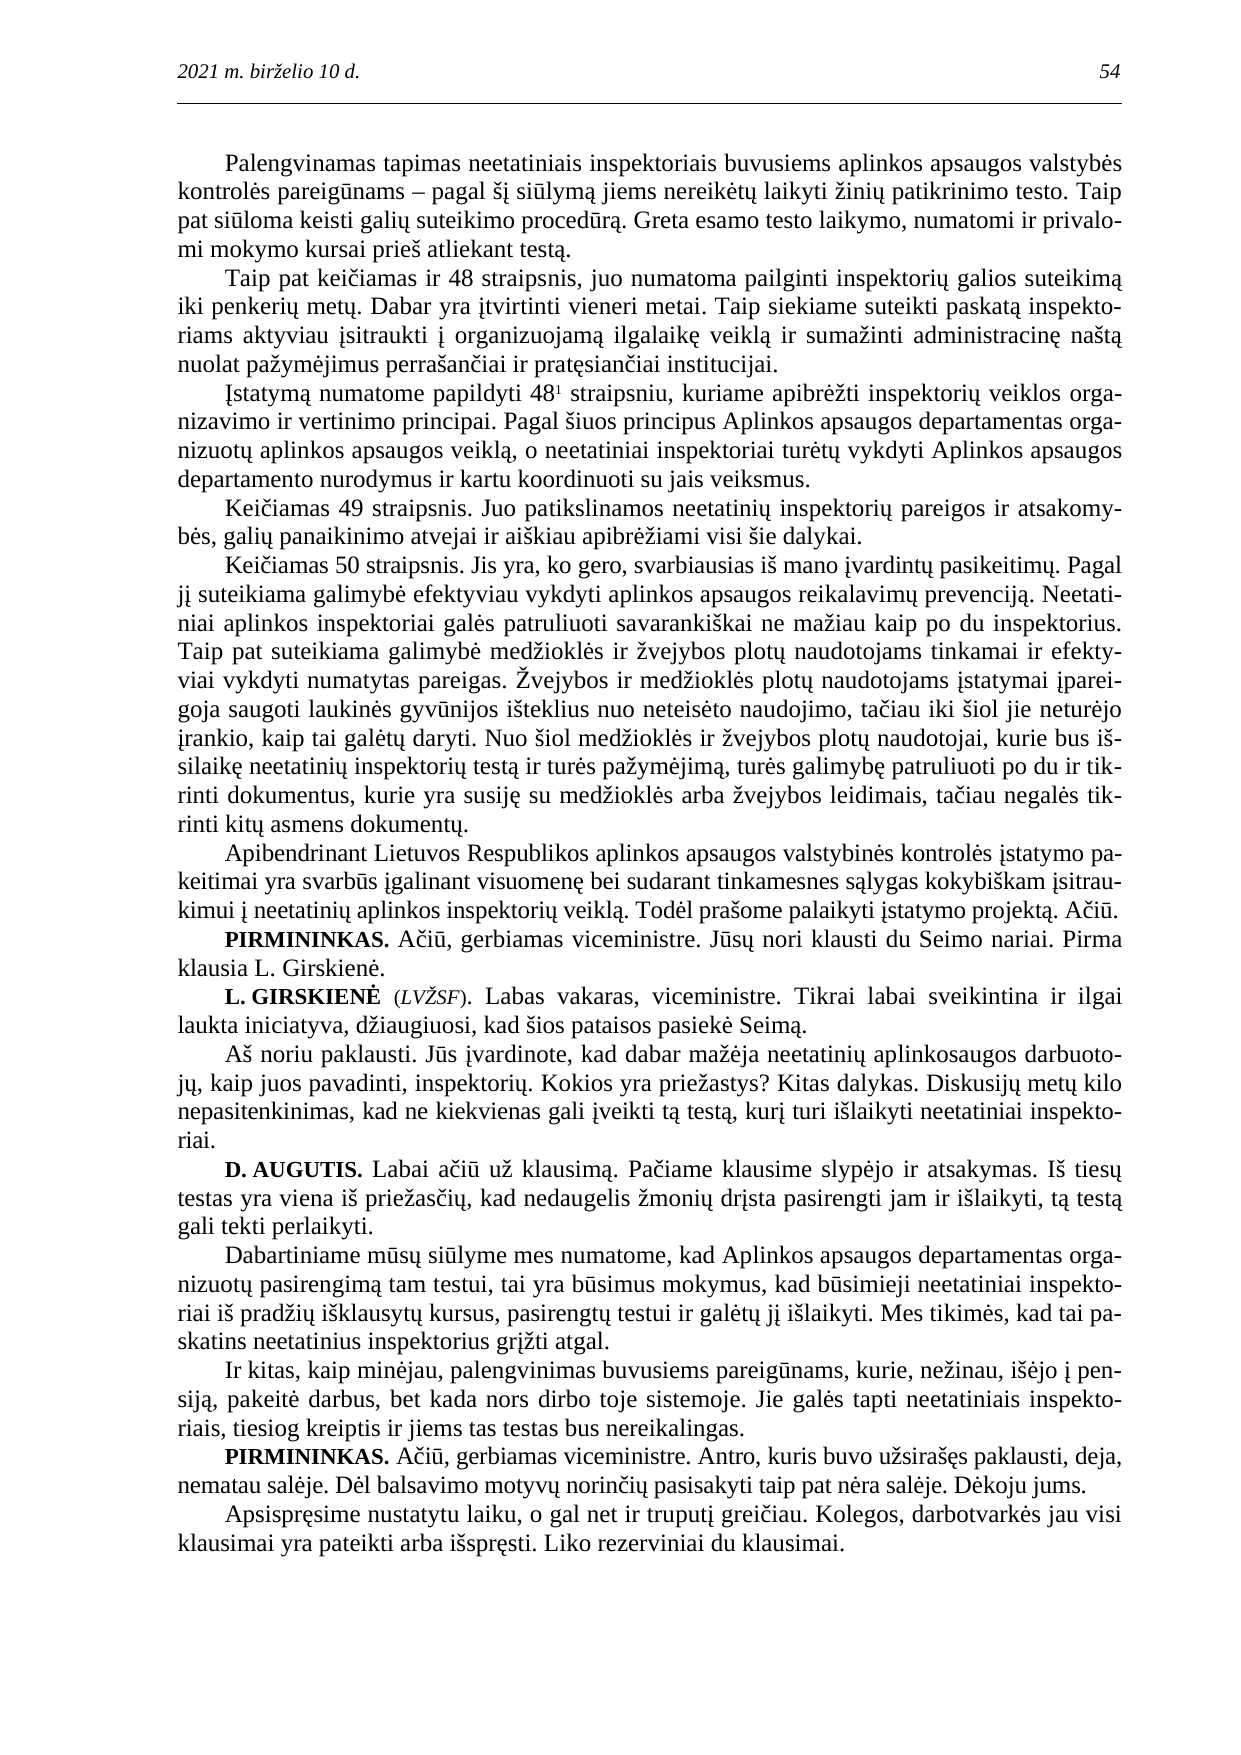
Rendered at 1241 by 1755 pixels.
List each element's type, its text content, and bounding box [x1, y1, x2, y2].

text Da­bar­ti­nia­me mū­sų siū­ly­me mes nu­ma­to­me, kad Ap­lin­kos ap­sau­gos de­par­ta­men­tas or­ga­ni­zuo­tų pa­si­ren­gi­mą tam tes­tui, tai yra bū­si­mus mo­ky­mus, kad bū­si­mie­ji ne­eta­ti­niai ins­pek­to­riai iš pra­džių iš­klau­sy­tų kur­sus, pa­si­reng­tų tes­tui ir ga­lė­tų jį iš­lai­ky­ti. Mes ti­ki­mės, kad tai pa­ska­tins ne­eta­ti­nius ins­pek­to­rius grįž­ti at­gal. [177, 1240, 1122, 1355]
text Ir ki­tas, kaip mi­nė­jau, pa­leng­vi­ni­mas bu­vu­siems pa­rei­gū­nams, ku­rie, ne­ži­nau, iš­ėjo į pen­si­ją, pa­kei­tė dar­bus, bet ka­da nors dir­bo to­je sis­te­mo­je. Jie ga­lės tap­ti ne­eta­ti­niais ins­pek­to­riais, tie­siog kreip­tis ir jiems tas tes­tas bus ne­rei­ka­lin­gas. [177, 1355, 1122, 1441]
text Taip pat kei­čia­mas ir 48 straips­nis, juo nu­ma­to­ma pail­gin­ti ins­pek­to­rių ga­lios su­tei­ki­mą iki pen­ke­rių me­tų. Da­bar yra įtvir­tin­ti vie­ne­ri me­tai. Taip sie­kia­me su­teik­ti pa­ska­tą ins­pek­to­riams ak­ty­viau įsi­trauk­ti į or­ga­ni­zuo­ja­mą il­ga­lai­kę veik­lą ir su­ma­žin­ti ad­mi­nist­ra­ci­nę naš­tą nuo­lat pa­žy­mė­ji­mus per­ra­šan­čiai ir pra­tę­sian­čiai ins­ti­tu­ci­jai. [177, 263, 1122, 378]
text Pa­leng­vi­na­mas ta­pi­mas ne­eta­ti­niais ins­pek­to­riais bu­vu­siems ap­lin­kos ap­sau­gos vals­ty­bės kon­tro­lės pa­rei­gū­nams – pa­gal šį siū­ly­mą jiems ne­reik­ėtų lai­ky­ti ži­nių pa­tik­ri­ni­mo tes­to. Taip pat siū­lo­ma keis­ti ga­lių su­tei­ki­mo pro­ce­dū­rą. Gre­ta esa­mo tes­to lai­ky­mo, nu­ma­to­mi ir pri­va­lo­mi mo­ky­mo kur­sai prieš at­lie­kant tes­tą. [177, 148, 1122, 263]
text Ap­si­sprę­si­me nu­sta­ty­tu lai­ku, o gal net ir tru­pu­tį grei­čiau. Ko­le­gos, dar­bo­tvarkės jau vi­si klau­si­mai yra pa­teik­ti ar­ba iš­spręs­ti. Li­ko re­zer­vi­niai du klau­si­mai. [177, 1499, 1122, 1556]
text L. GIRSKIENĖ (LVŽSF). La­bas va­ka­ras, vi­ce­mi­nist­re. Ti­krai la­bai svei­kin­ti­na ir il­gai lauk­ta ini­cia­ty­va, džiau­giuo­si, kad šios pa­tai­sos pa­sie­kė Sei­mą. [177, 981, 1122, 1039]
text Įsta­ty­mą nu­ma­to­me pa­pil­dy­ti 481 straips­niu, ku­ria­me api­brėž­ti ins­pek­to­rių veik­los or­ga­ni­za­vi­mo ir ver­ti­ni­mo prin­ci­pai. Pa­gal šiuos prin­ci­pus Ap­lin­kos ap­sau­gos de­par­ta­men­tas or­ga­ni­zuo­tų ap­lin­kos ap­sau­gos veik­lą, o ne­eta­ti­niai ins­pek­to­riai tu­rė­tų vyk­dy­ti Ap­lin­kos ap­sau­gos de­par­ta­men­to nu­ro­dy­mus ir kar­tu ko­or­di­nuo­ti su jais veiks­mus. [177, 378, 1122, 493]
text PIRMININKAS. Ačiū, ger­bia­mas vi­ce­mi­nist­re. An­tro, ku­ris bu­vo už­si­ra­šęs pa­klaus­ti, de­ja, ne­ma­tau sa­lė­je. Dėl bal­sa­vi­mo mo­ty­vų no­rin­čių pa­si­sa­ky­ti taip pat nė­ra sa­lė­je. Dė­ko­ju jums. [177, 1441, 1122, 1499]
text PIRMININKAS. Ačiū, ger­bia­mas vi­ce­mi­nist­re. Jū­sų no­ri klaus­ti du Sei­mo na­riai. Pir­ma klau­sia L. Girs­kie­nė. [177, 924, 1122, 981]
text Aš no­riu pa­klaus­ti. Jūs įvar­di­no­te, kad da­bar ma­žė­ja ne­eta­ti­nių ap­lin­ko­sau­gos dar­buo­to­jų, kaip juos pa­va­din­ti, ins­pek­to­rių. Ko­kios yra prie­žas­tys? Ki­tas da­ly­kas. Dis­ku­si­jų me­tų ki­lo ne­pa­si­ten­ki­ni­mas, kad ne kiek­vie­nas ga­li įveik­ti tą tes­tą, ku­rį tu­ri iš­lai­ky­ti ne­eta­ti­niai ins­pek­to­riai. [177, 1039, 1122, 1154]
text Kei­čia­mas 49 straips­nis. Juo pa­tiks­li­na­mos ne­eta­ti­nių ins­pek­to­rių pa­rei­gos ir at­sa­ko­my­bės, ga­lių pa­nai­ki­ni­mo at­ve­jai ir aiš­kiau api­brė­žia­mi vi­si šie da­ly­kai. [177, 493, 1122, 550]
text D. AUGUTIS. La­bai ačiū už klau­si­mą. Pa­čia­me klau­si­me sly­pė­jo ir at­sa­ky­mas. Iš tie­sų tes­tas yra vie­na iš prie­žas­čių, kad ne­dau­ge­lis žmo­nių drįs­ta pa­si­reng­ti jam ir iš­lai­ky­ti, tą tes­tą ga­li tek­ti per­lai­ky­ti. [177, 1154, 1122, 1240]
text Api­ben­dri­nant Lie­tu­vos Res­pub­li­kos ap­lin­kos ap­sau­gos vals­ty­bi­nės kon­tro­lės įsta­ty­mo pa­kei­ti­mai yra svar­būs įga­li­nant vi­suo­me­nę bei su­da­rant tin­ka­mes­nes są­ly­gas ko­ky­biš­kam įsi­trau­ki­mui į ne­eta­ti­nių ap­lin­kos ins­pek­to­rių veik­lą. To­dėl pra­šo­me pa­lai­ky­ti įsta­ty­mo pro­jek­tą. Ačiū. [177, 838, 1122, 924]
text Kei­čia­mas 50 straips­nis. Jis yra, ko ge­ro, svar­biau­sias iš ma­no įvar­din­tų pa­si­kei­ti­mų. Pa­gal jį su­tei­kia­ma ga­li­my­bė efek­ty­viau vyk­dy­ti ap­lin­kos ap­sau­gos rei­ka­la­vi­mų pre­ven­ci­ją. Ne­eta­ti­niai ap­lin­kos ins­pek­to­riai ga­lės pat­ru­liuoti sa­va­ran­kiš­kai ne ma­žiau kaip po du ins­pek­to­rius. Taip pat su­tei­kia­ma ga­li­my­bė me­džiok­lės ir žve­jy­bos plo­tų nau­do­to­jams tin­ka­mai ir efe­k­ty­viai vyk­dy­ti nu­ma­ty­tas pa­rei­gas. Žve­jy­bos ir me­džiok­lės plo­tų nau­do­to­jams įsta­ty­mai įpa­rei­go­ja sau­go­ti lau­ki­nės gy­vū­ni­jos iš­tek­lius nuo ne­tei­sė­to nau­do­ji­mo, ta­čiau iki šiol jie ne­tu­rė­jo įran­kio, kaip tai ga­lė­tų da­ry­ti. Nuo šiol me­džiok­lės ir žve­jy­bos plo­tų nau­do­to­jai, ku­rie bus iš­si­lai­kę ne­eta­ti­nių ins­pek­to­rių tes­tą ir tu­rės pa­žy­mė­ji­mą, tu­rės ga­li­my­bę pat­ru­liuoti po du ir tik­rin­ti do­ku­men­tus, ku­rie yra su­si­ję su me­džiok­lės ar­ba žve­jy­bos lei­di­mais, ta­čiau ne­ga­lės tik­rin­ti ki­tų as­mens do­ku­men­tų. [177, 550, 1122, 838]
